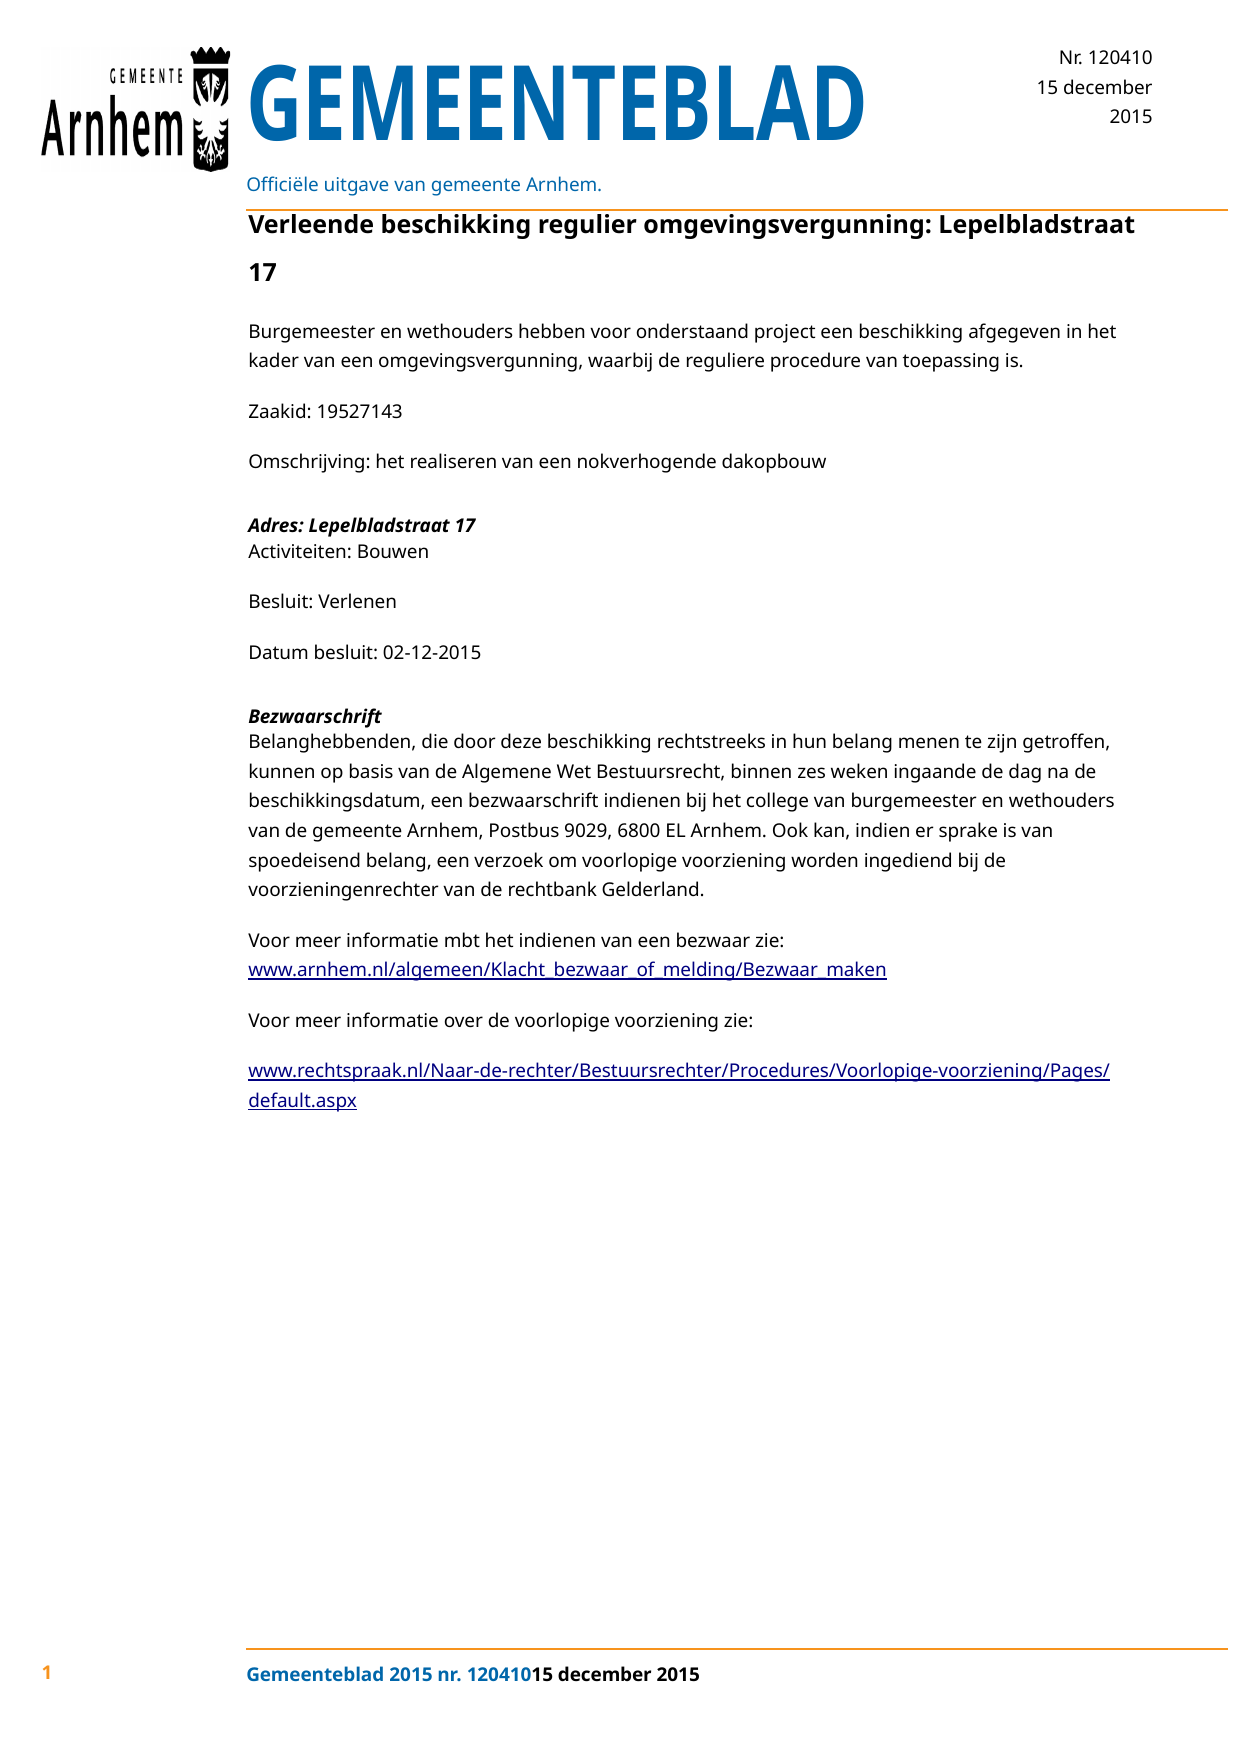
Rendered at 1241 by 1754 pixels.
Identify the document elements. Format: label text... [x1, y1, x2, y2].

text Datum besluit: 02-12-2015 [248, 639, 1152, 664]
text www.rechtspraak.nl/Naar-de-rechter/Bestuursrechter/Procedures/Voorlopige-voorziening/Pages/default.aspx [248, 1057, 1152, 1113]
text Voor meer informatie mbt het indienen van een bezwaar zie: www.arnhem.nl/algemeen/Klacht_bezwaar_of_melding/Bezwaar_maken [248, 927, 1152, 982]
text Belanghebbenden, die door deze beschikking rechtstreeks in hun belang menen te zijn getroffen, kunnen op basis van de Algemene Wet Bestuursrecht, binnen zes weken ingaande de dag na de beschikkingsdatum, een bezwaarschrift indienen bij het college van burgemeester en wethouders van de gemeente Arnhem, Postbus 9029, 6800 EL Arnhem. Ook kan, indien er sprake is van spoedeisend belang, een verzoek om voorlopige voorziening worden ingediend bij de voorzieningenrechter van de rechtbank Gelderland. [248, 728, 1152, 902]
picture [41, 47, 231, 172]
text Zaakid: 19527143 [248, 398, 1152, 424]
text Omschrijving: het realiseren van een nokverhogende dakopbouw [248, 448, 1152, 474]
text Besluit: Verlenen [248, 588, 1152, 614]
text Burgemeester en wethouders hebben voor onderstaand project een beschikking afgegeven in het kader van een omgevingsvergunning, waarbij de reguliere procedure van toepassing is. [248, 318, 1152, 373]
text Voor meer informatie over de voorlopige voorziening zie: [248, 1007, 1152, 1033]
text Activiteiten: Bouwen [248, 538, 1152, 564]
text Verleende beschikking regulier omgevingsvergunning: Lepelbladstraat 17 [248, 211, 1152, 288]
text Bezwaarschrift [248, 703, 1152, 728]
text Adres: Lepelbladstraat 17 [248, 512, 1152, 538]
